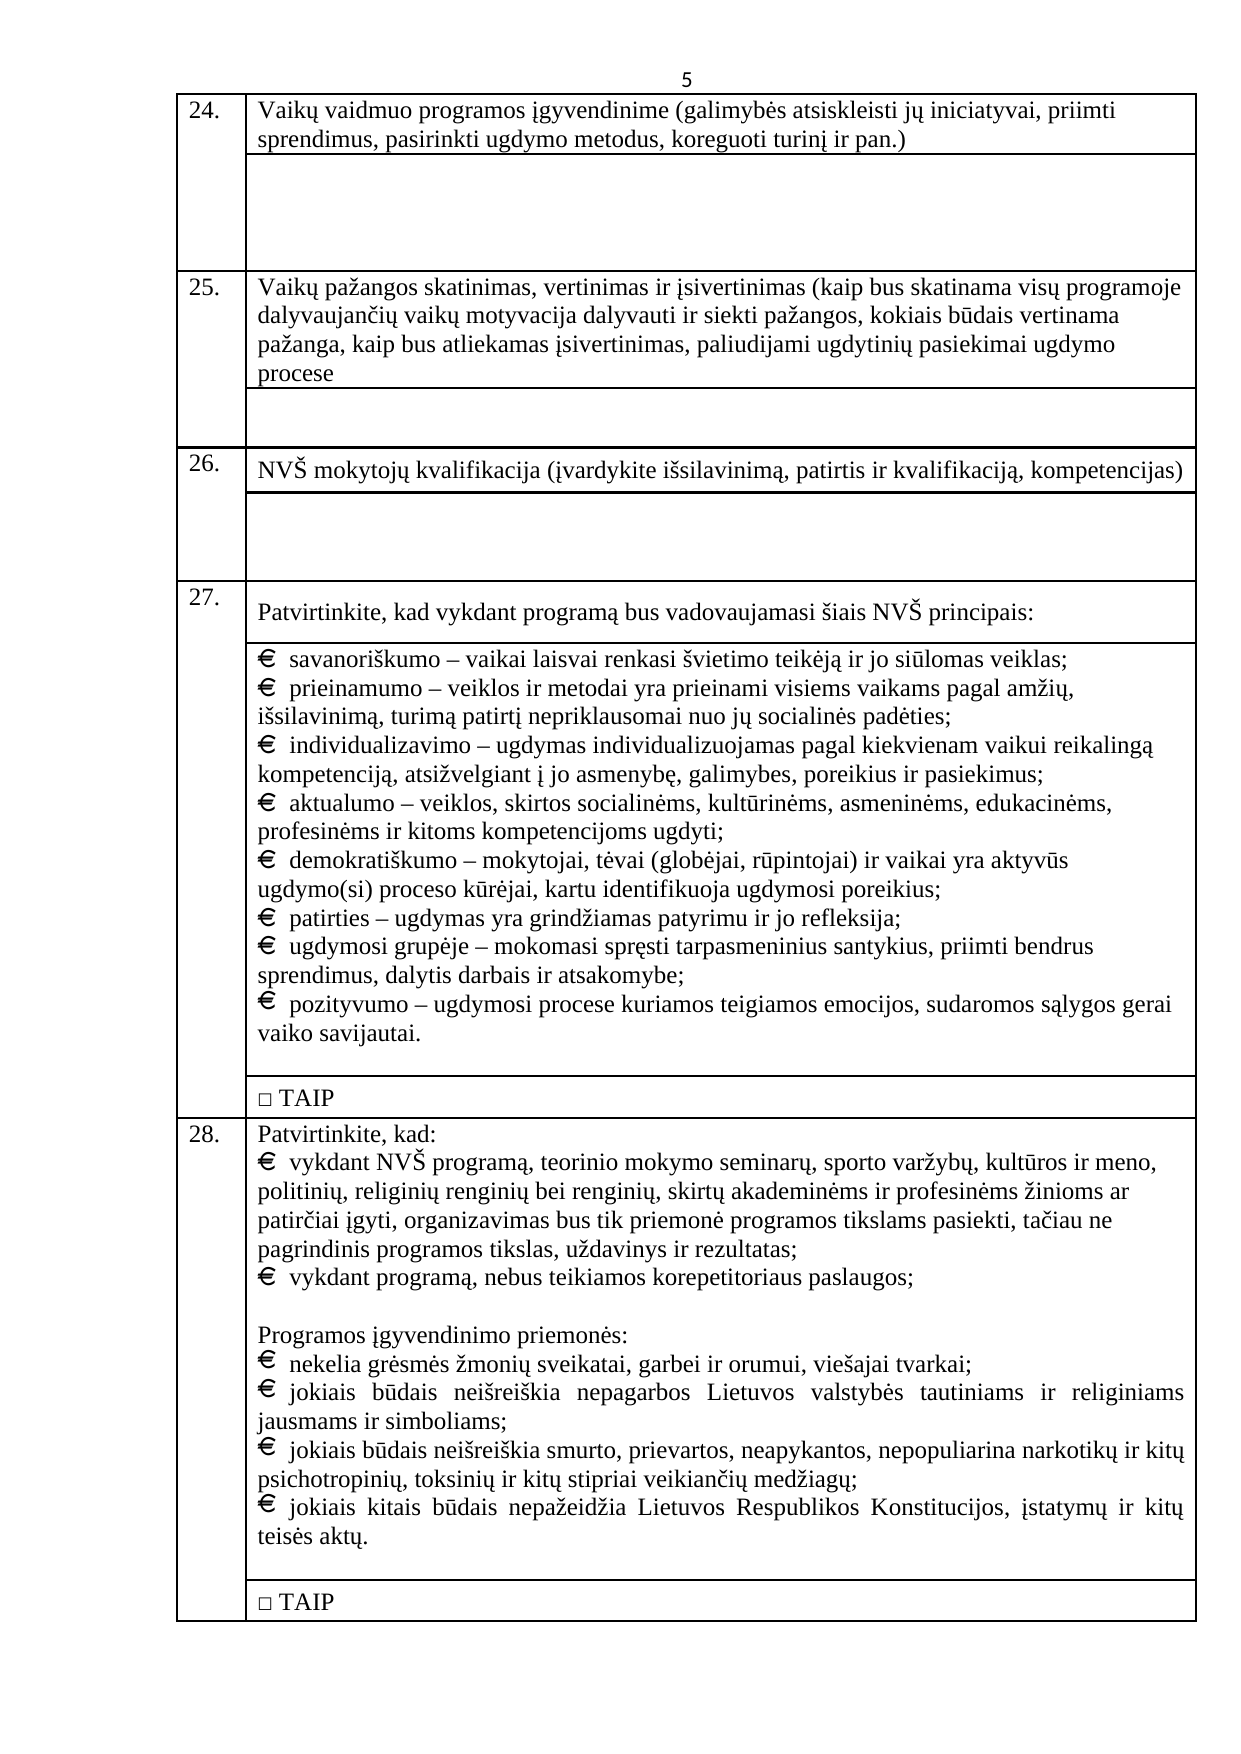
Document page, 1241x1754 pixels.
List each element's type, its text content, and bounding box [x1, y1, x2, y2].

table_cell savanoriškumo – vaikai laisvai renkasi švietimo teikėją ir jo siūlomas veiklas; prieinamumo – veiklos ir metodai yra prieinami visiems vaikams pagal amžių, išsilavinimą, turimą patirtį nepriklausomai nuo jų socialinės padėties; individualizavimo – ugdymas individualizuojamas pagal kiekvienam vaikui reikalingą kompetenciją, atsižvelgiant į jo asmenybę, galimybes, poreikius ir pasiekimus; aktualumo – veiklos, skirtos socialinėms, kultūrinėms, asmeninėms, edukacinėms, profesinėms ir kitoms kompetencijoms ugdyti; demokratiškumo – mokytojai, tėvai (globėjai, rūpintojai) ir vaikai yra aktyvūs ugdymo(si) proceso kūrėjai, kartu identifikuoja ugdymosi poreikius; patirties – ugdymas yra grindžiamas patyrimu ir jo refleksija; ugdymosi grupėje – mokomasi spręsti tarpasmeninius santykius, priimti bendrus sprendimus, dalytis darbais ir atsakomybe; pozityvumo – ugdymosi procese kuriamos teigiamos emocijos, sudaromos sąlygos gerai vaiko savijautai. [247, 644, 1195, 1075]
table_cell 24. [178, 95, 245, 270]
table_cell 26. [178, 449, 245, 580]
table_cell Patvirtinkite, kad vykdant programą bus vadovaujamasi šiais NVŠ principais: [247, 582, 1195, 642]
table_cell [247, 494, 1195, 580]
table_cell ☐ TAIP [247, 1077, 1195, 1117]
table_cell 27. [178, 582, 245, 1117]
table_cell [247, 155, 1195, 270]
table_cell Vaikų pažangos skatinimas, vertinimas ir įsivertinimas (kaip bus skatinama visų programoje dalyvaujančių vaikų motyvacija dalyvauti ir siekti pažangos, kokiais būdais vertinama pažanga, kaip bus atliekamas įsivertinimas, paliudijami ugdytinių pasiekimai ugdymo procese [247, 272, 1195, 387]
table_cell ☐ TAIP [247, 1581, 1195, 1620]
table_cell NVŠ mokytojų kvalifikacija (įvardykite išsilavinimą, patirtis ir kvalifikaciją, kompetencijas) [247, 449, 1195, 491]
table_cell Vaikų vaidmuo programos įgyvendinime (galimybės atsiskleisti jų iniciatyvai, priimti sprendimus, pasirinkti ugdymo metodus, koreguoti turinį ir pan.) [247, 95, 1195, 153]
table_cell Patvirtinkite, kad: vykdant NVŠ programą, teorinio mokymo seminarų, sporto varžybų, kultūros ir meno, politinių, religinių renginių bei renginių, skirtų akademinėms ir profesinėms žinioms ar patirčiai įgyti, organizavimas bus tik priemonė programos tikslams pasiekti, tačiau ne pagrindinis programos tikslas, uždavinys ir rezultatas; vykdant programą, nebus teikiamos korepetitoriaus paslaugos; Programos įgyvendinimo priemonės: nekelia grėsmės žmonių sveikatai, garbei ir orumui, viešajai tvarkai; jokiais būdais neišreiškia nepagarbos Lietuvos valstybės tautiniams ir religiniams jausmams ir simboliams; jokiais būdais neišreiškia smurto, prievartos, neapykantos, nepopuliarina narkotikų ir kitų psichotropinių, toksinių ir kitų stipriai veikiančių medžiagų; jokiais kitais būdais nepažeidžia Lietuvos Respublikos Konstitucijos, įstatymų ir kitų teisės aktų. [247, 1119, 1195, 1579]
table_cell 28. [178, 1119, 245, 1620]
table_cell [247, 389, 1195, 446]
table_cell 25. [178, 272, 245, 446]
